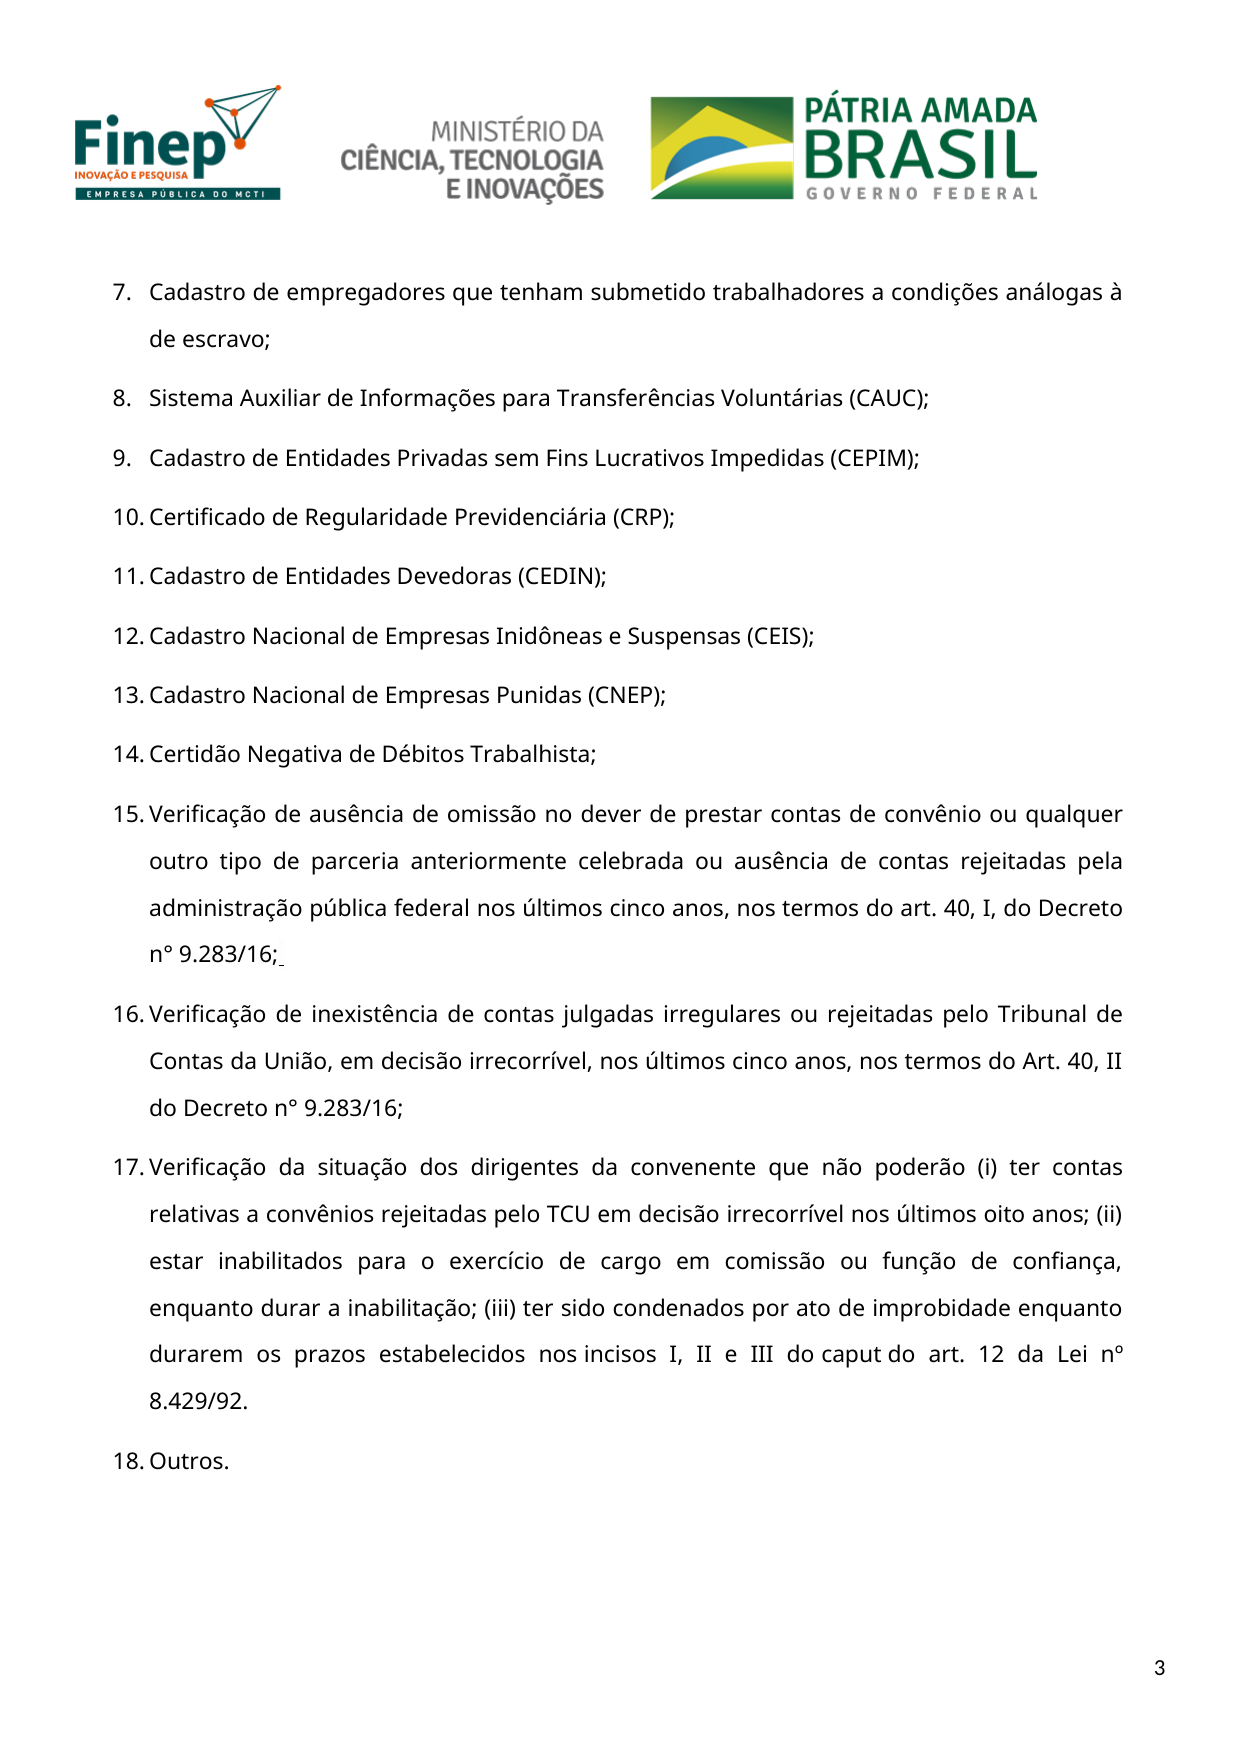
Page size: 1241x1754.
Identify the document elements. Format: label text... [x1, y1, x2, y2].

list Sistema Auxiliar de Informações para Transferências Voluntárias (CAUC); [112, 382, 1124, 413]
list Verificação de ausência de omissão no dever de prestar contas de convênio ou qualquer outro tipo de parceria anteriormente celebrada ou ausência de contas rejeitadas pela administração pública federal nos últimos cinco anos, nos termos do art. 40, I, do Decreto n° 9.283/16; [112, 798, 1124, 970]
list Verificação de inexistência de contas julgadas irregulares ou rejeitadas pelo Tribunal de Contas da União, em decisão irrecorrível, nos últimos cinco anos, nos termos do Art. 40, II do Decreto n° 9.283/16; [112, 998, 1124, 1123]
list Cadastro de Entidades Devedoras (CEDIN); [112, 560, 1124, 592]
list Verificação da situação dos dirigentes da convenente que não poderão (i) ter contas relativas a convênios rejeitadas pelo TCU em decisão irrecorrível nos últimos oito anos; (ii) estar inabilitados para o exercício de cargo em comissão ou função de confiança, enquanto durar a inabilitação; (iii) ter sido condenados por ato de improbidade enquanto durarem os prazos estabelecidos nos incisos I, II e III do caput do art. 12 da Lei nº 8.429/92. [112, 1151, 1124, 1417]
list Cadastro de Entidades Privadas sem Fins Lucrativos Impedidas (CEPIM); [112, 442, 1124, 473]
list Cadastro Nacional de Empresas Punidas (CNEP); [112, 679, 1124, 710]
list Cadastro de empregadores que tenham submetido trabalhadores a condições análogas à de escravo; [112, 276, 1124, 354]
list Outros. [112, 1445, 1124, 1476]
list Certificado de Regularidade Previdenciária (CRP); [112, 501, 1124, 532]
list Certidão Negativa de Débitos Trabalhista; [112, 738, 1124, 770]
list Cadastro Nacional de Empresas Inidôneas e Suspensas (CEIS); [112, 620, 1124, 651]
